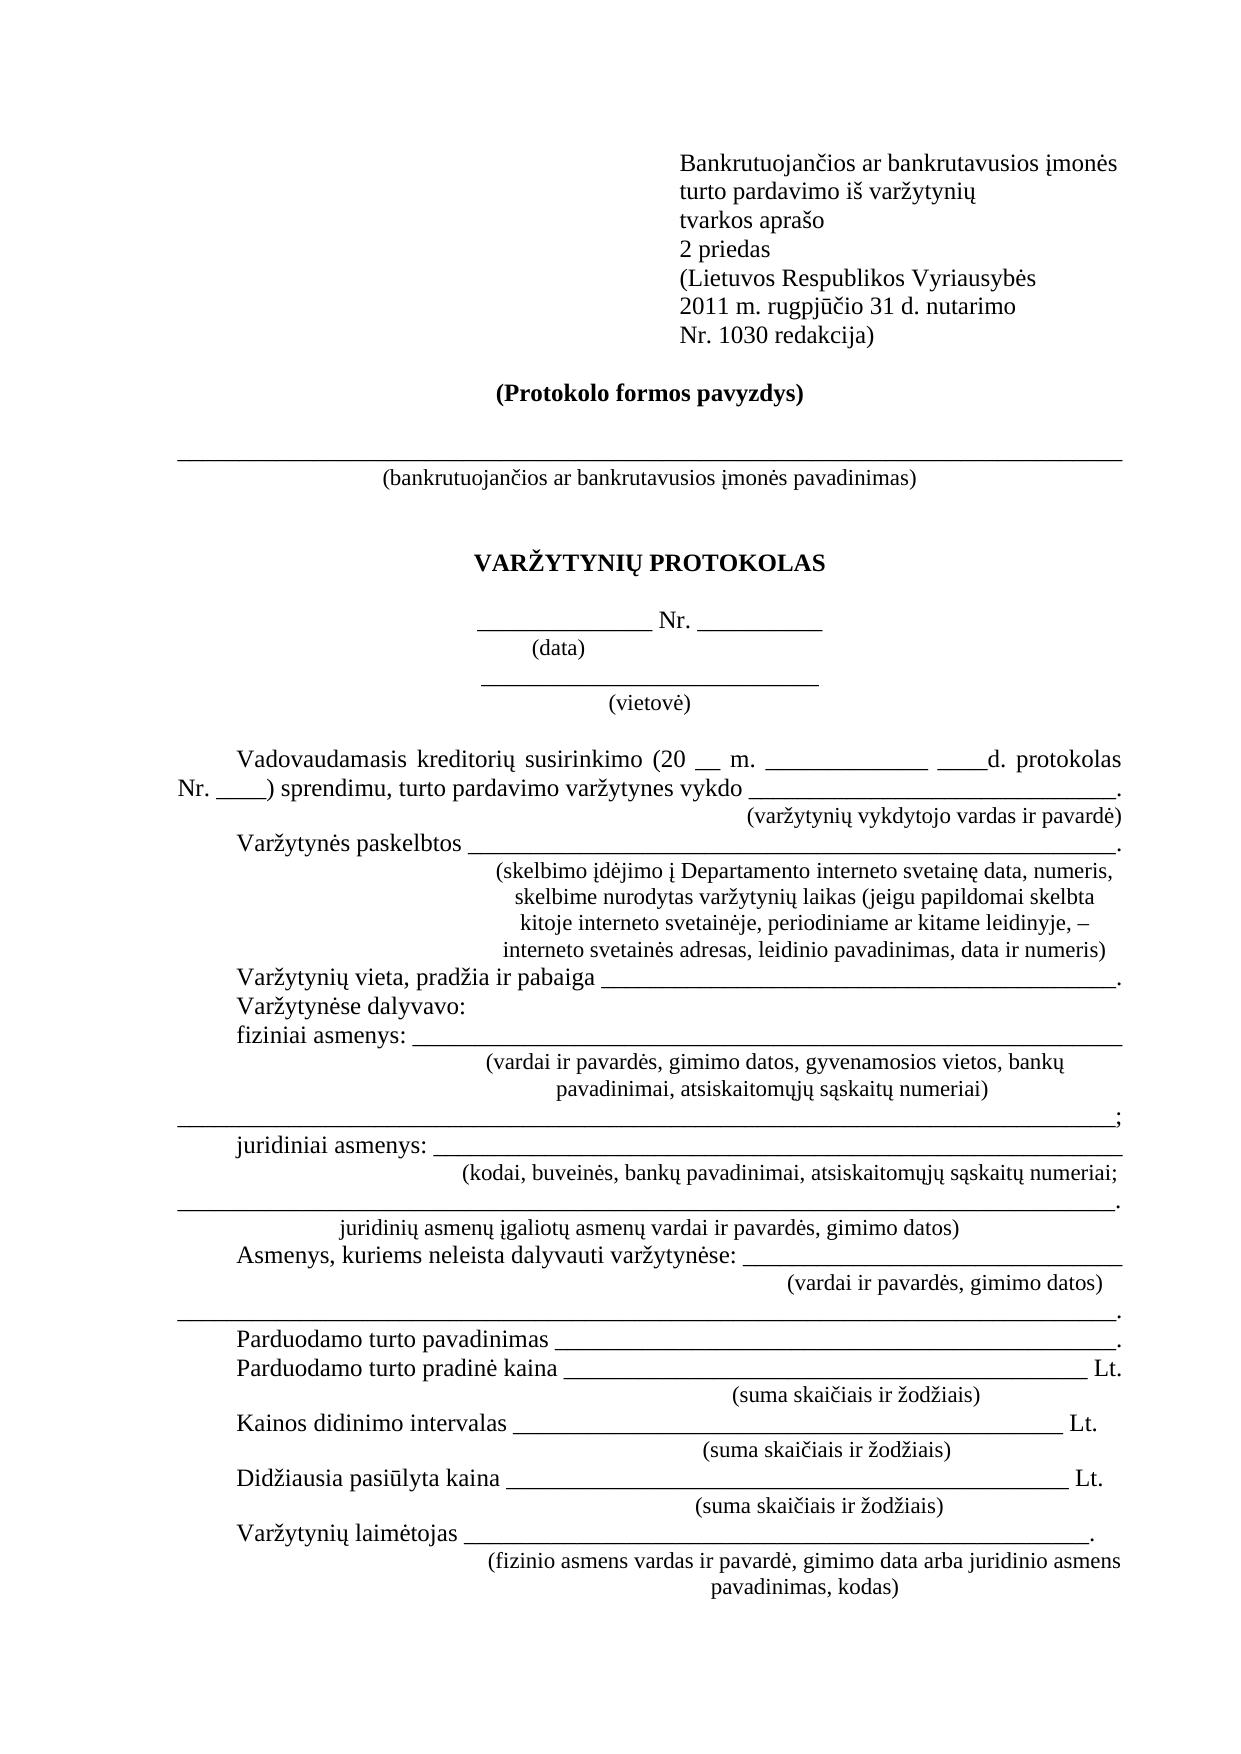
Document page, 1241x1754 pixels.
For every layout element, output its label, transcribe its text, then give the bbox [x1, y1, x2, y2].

text turto pardavimo iš varžytynių [679, 176, 1122, 205]
text juridiniai asmenys: [177, 1130, 1122, 1159]
text (fizinio asmens vardas ir pavardė, gimimo data arba juridinio asmens pavadinimas, kodas) [487, 1547, 1122, 1599]
text (skelbimo įdėjimo į Departamento interneto svetainę data, numeris, skelbime nurodytas varžytynių laikas (jeigu papildomai skelbta kitoje interneto svetainėje, periodiniame ar kitame leidinyje, – interneto svetainės adresas, leidinio pavadinimas, data ir numeris) [487, 857, 1122, 962]
text _ [177, 435, 1122, 460]
text (vardai ir pavardės, gimimo datos, gyvenamosios vietos, bankų pavadinimai, atsiskaitomųjų sąskaitų numeriai) [428, 1048, 1122, 1101]
text Bankrutuojančios ar bankrutavusios įmonės [679, 148, 1122, 176]
text (bankrutuojančios ar bankrutavusios įmonės pavadinimas) [177, 464, 1122, 490]
text (vardai ir pavardės, gimimo datos) [768, 1269, 1122, 1295]
text (kodai, buveinės, bankų pavadinimai, atsiskaitomųjų sąskaitų numeriai; [458, 1159, 1122, 1185]
text Asmenys, kuriems neleista dalyvauti varžytynėse: [177, 1240, 1122, 1269]
text _ ; [177, 1101, 1122, 1130]
text Didžiausia pasiūlyta kaina _____________________________________________ Lt. [177, 1463, 1122, 1492]
text VARŽYTYNIŲ PROTOKOLAS [177, 548, 1122, 576]
text fiziniai asmenys: [177, 1020, 1122, 1048]
text ___________________________ [177, 660, 1122, 689]
text (varžytynių vykdytojo vardas ir pavardė) [177, 802, 1122, 828]
text Nr. 1030 redakcija) [679, 320, 1122, 349]
text ______________ Nr. __________ [177, 605, 1122, 634]
text (Protokolo formos pavyzdys) [177, 378, 1122, 406]
text Varžytynėse dalyvavo: [177, 991, 1122, 1020]
text Varžytynių vieta, pradžia ir pabaiga . [177, 962, 1122, 991]
text Vadovaudamasis kreditorių susirinkimo (20 __ m. _____________ ____d. protokolas Nr. ____) sprendimu, turto pardavimo varžytynes vykdo . [177, 744, 1122, 802]
text _ . [177, 1295, 1122, 1324]
text (data) [532, 634, 1122, 660]
text Parduodamo turto pavadinimas . [177, 1324, 1122, 1353]
text Parduodamo turto pradinė kaina Lt. [177, 1353, 1122, 1381]
text ___________________________________________________________________________. [177, 1185, 1122, 1214]
text (Lietuvos Respublikos Vyriausybės [679, 263, 1122, 291]
text (suma skaičiais ir žodžiais) [591, 1381, 1122, 1408]
text 2 priedas [679, 234, 1122, 263]
text tvarkos aprašo [679, 205, 1122, 234]
text 2011 m. rugpjūčio 31 d. nutarimo [679, 291, 1122, 320]
text Varžytynės paskelbtos . [177, 828, 1122, 857]
text (suma skaičiais ir žodžiais) [517, 1492, 1122, 1518]
text (vietovė) [177, 689, 1122, 715]
text (suma skaičiais ir žodžiais) [532, 1437, 1122, 1463]
text Kainos didinimo intervalas ____________________________________________ Lt. [177, 1408, 1122, 1437]
text Varžytynių laimėtojas __________________________________________________. [177, 1518, 1122, 1547]
text juridinių asmenų įgaliotų asmenų vardai ir pavardės, gimimo datos) [177, 1214, 1122, 1240]
